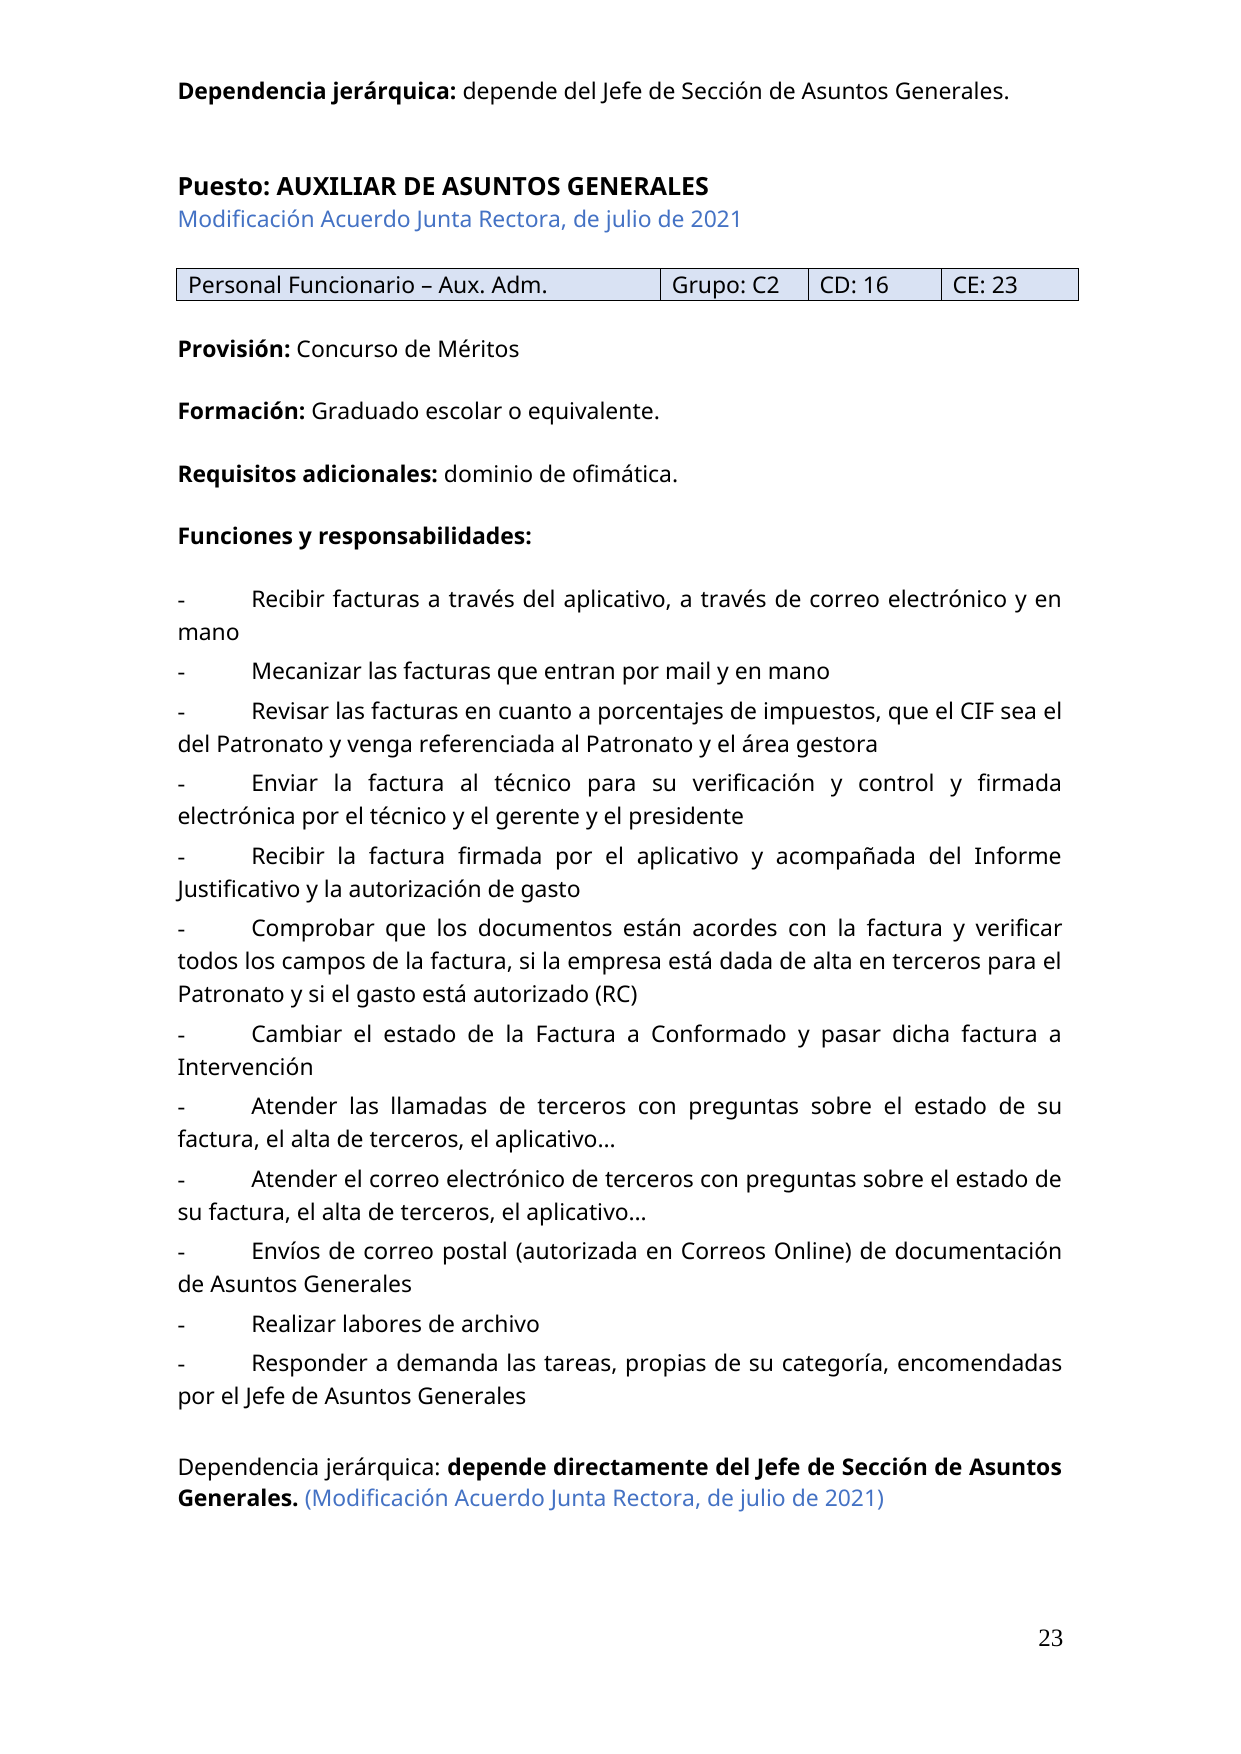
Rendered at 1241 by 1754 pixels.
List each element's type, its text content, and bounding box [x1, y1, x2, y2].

list Responder a demanda las tareas, propias de su categoría, encomendadas por el Jefe de Asuntos Generales [177, 1347, 1063, 1411]
list Atender el correo electrónico de terceros con preguntas sobre el estado de su factura, el alta de terceros, el aplicativo… [177, 1163, 1063, 1227]
list Atender las llamadas de terceros con preguntas sobre el estado de su factura, el alta de terceros, el aplicativo… [177, 1090, 1063, 1154]
list Enviar la factura al técnico para su verificación y control y firmada electrónica por el técnico y el gerente y el presidente [177, 767, 1063, 831]
list Recibir facturas a través del aplicativo, a través de correo electrónico y en mano [177, 583, 1063, 647]
subtitle Puesto: AUXILIAR DE ASUNTOS GENERALES [177, 169, 1063, 203]
table_header Grupo: C2 [661, 269, 808, 300]
text Provisión: Concurso de Méritos [177, 333, 1063, 364]
text Dependencia jerárquica: depende del Jefe de Sección de Asuntos Generales. [177, 75, 1063, 106]
list Envíos de correo postal (autorizada en Correos Online) de documentación de Asuntos Generales [177, 1235, 1063, 1299]
list Comprobar que los documentos están acordes con la factura y verificar todos los campos de la factura, si la empresa está dada de alta en terceros para el Patronato y si el gasto está autorizado (RC) [177, 912, 1063, 1009]
subtitle Dependencia jerárquica: depende directamente del Jefe de Sección de Asuntos Generales. (Modificación Acuerdo Junta Rectora, de julio de 2021) [177, 1451, 1063, 1513]
table_header CE: 23 [942, 269, 1078, 300]
text Formación: Graduado escolar o equivalente. [177, 395, 1063, 426]
table_header Personal Funcionario – Aux. Adm. [177, 269, 660, 300]
list Mecanizar las facturas que entran por mail y en mano [177, 655, 1063, 686]
table_header CD: 16 [809, 269, 941, 300]
list Cambiar el estado de la Factura a Conformado y pasar dicha factura a Intervención [177, 1018, 1063, 1082]
text Funciones y responsabilidades: [177, 520, 1063, 551]
list Revisar las facturas en cuanto a porcentajes de impuestos, que el CIF sea el del Patronato y venga referenciada al Patronato y el área gestora [177, 694, 1063, 759]
list Realizar labores de archivo [177, 1308, 1063, 1339]
text Requisitos adicionales: dominio de ofimática. [177, 458, 1063, 489]
list Recibir la factura firmada por el aplicativo y acompañada del Informe Justificativo y la autorización de gasto [177, 839, 1063, 904]
text Modificación Acuerdo Junta Rectora, de julio de 2021 [177, 203, 1063, 234]
